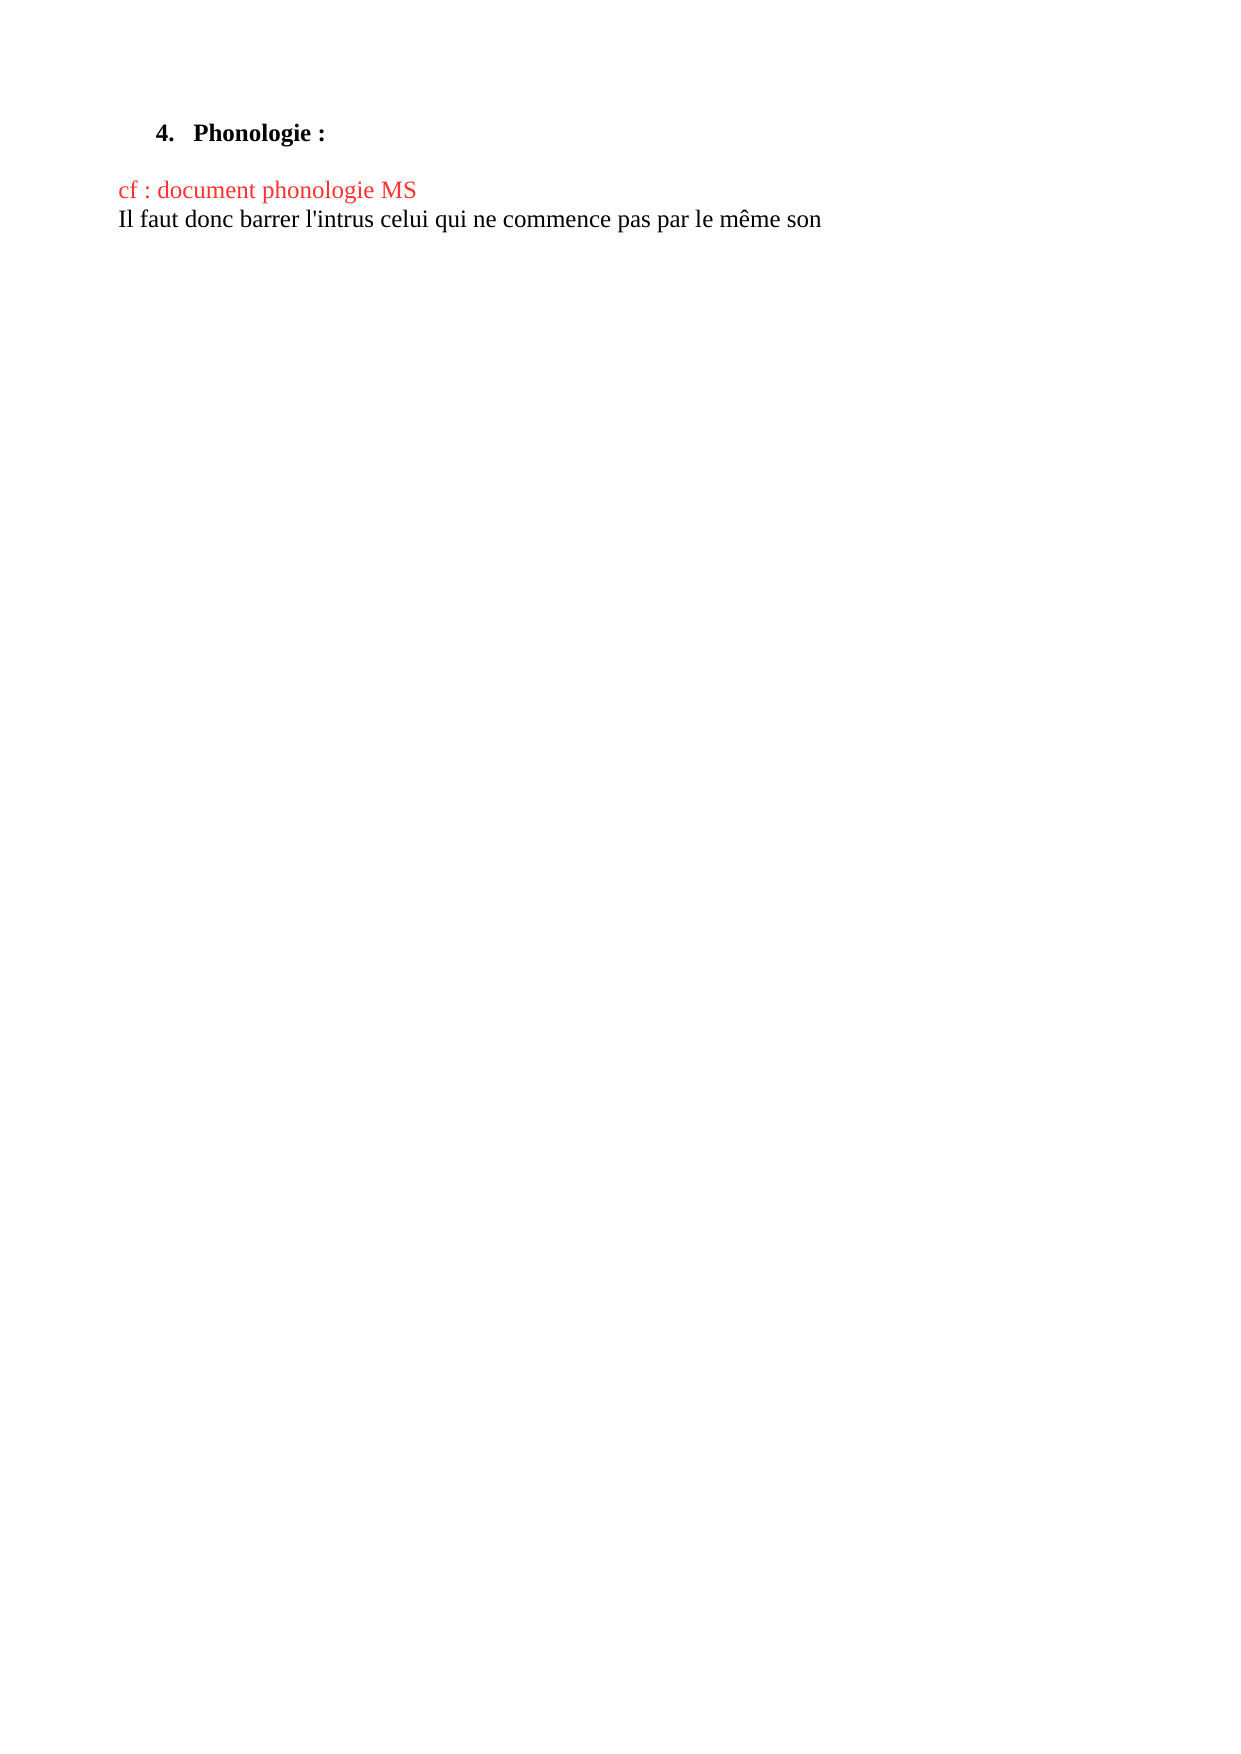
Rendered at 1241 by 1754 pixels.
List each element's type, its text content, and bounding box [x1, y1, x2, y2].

text cf : document phonologie MS [118, 176, 1122, 204]
text Il faut donc barrer l'intrus celui qui ne commence pas par le même son [118, 204, 1122, 233]
list Phonologie : [156, 118, 1122, 147]
